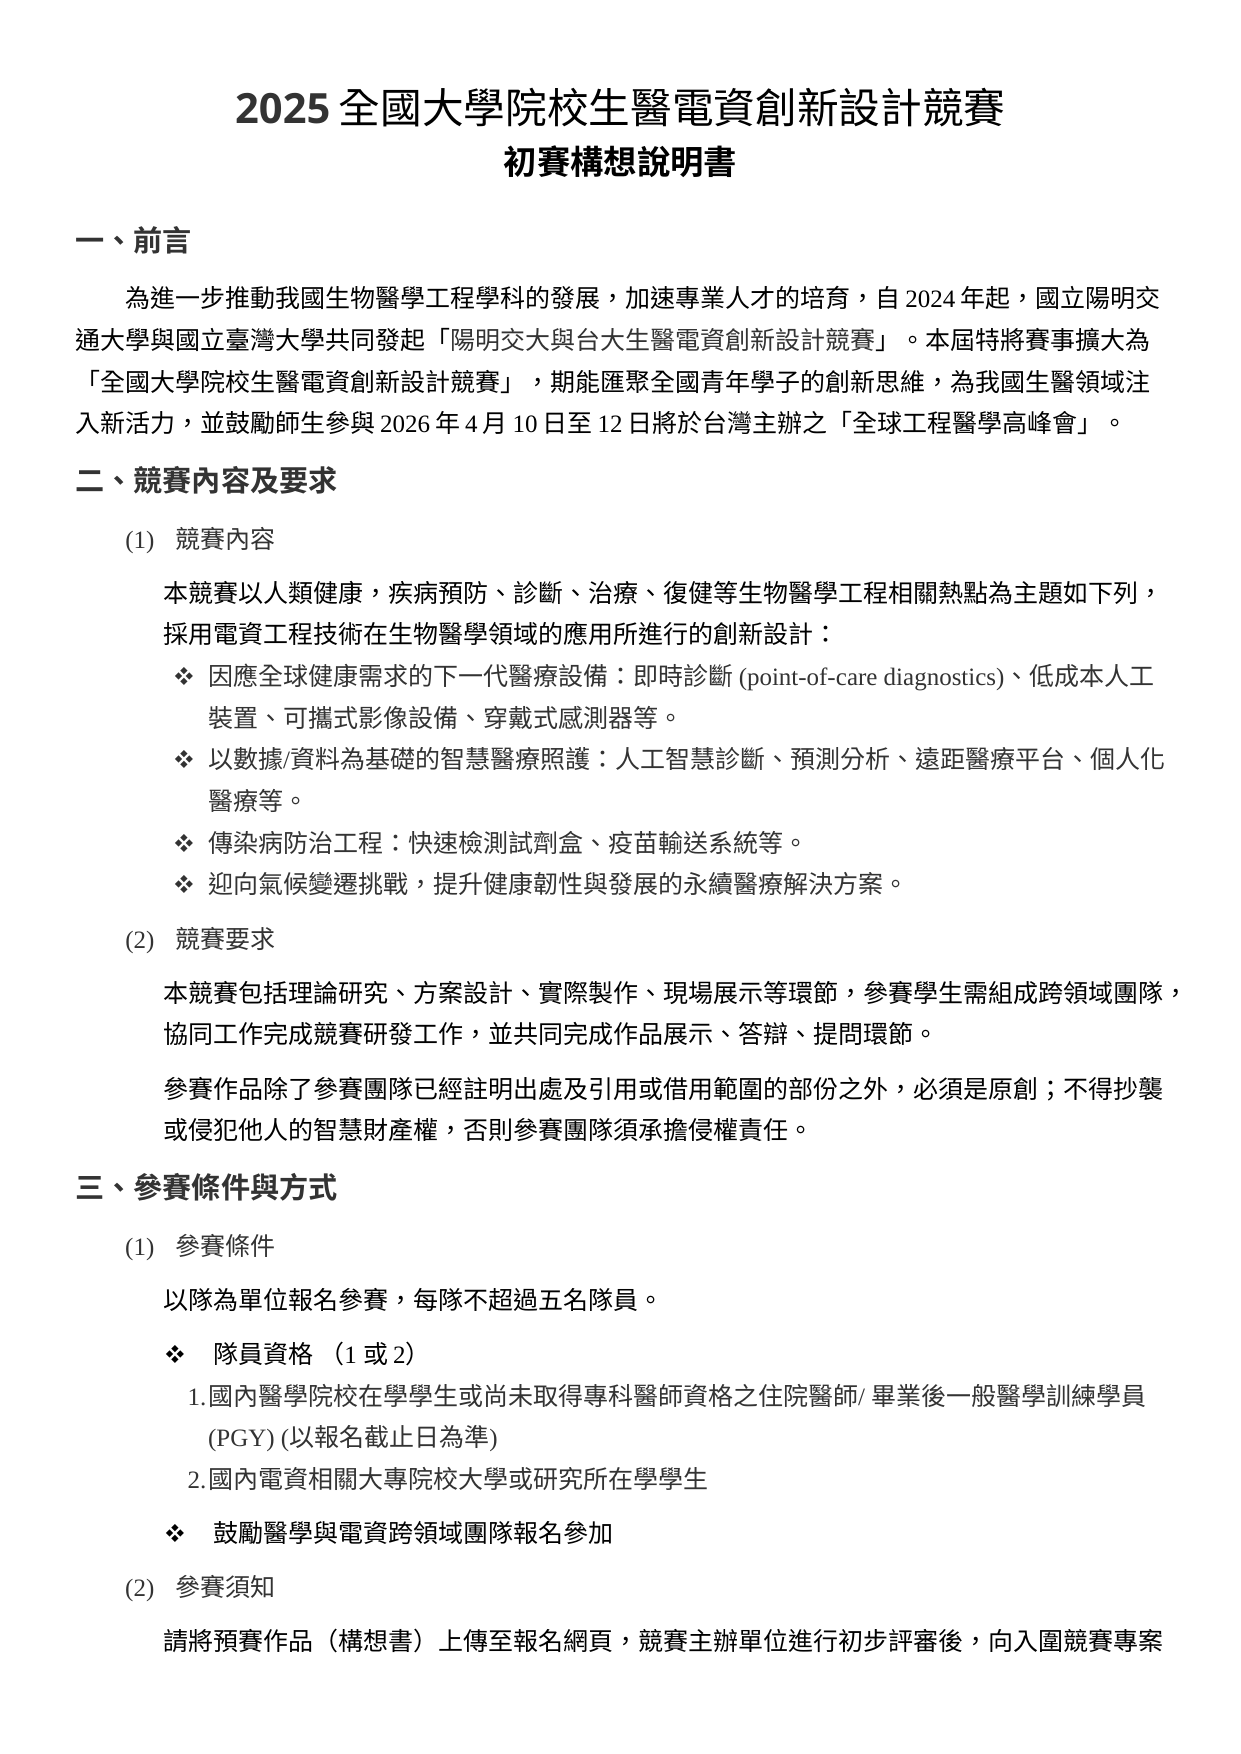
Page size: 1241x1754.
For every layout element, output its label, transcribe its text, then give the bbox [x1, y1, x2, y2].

text 以隊為單位報名參賽，每隊不超過五名隊員。 [163, 1280, 1165, 1316]
list 隊員資格 （1 或2） [163, 1334, 1165, 1371]
text 參賽作品除了參賽團隊已經註明出處及引用或借用範圍的部份之外，必須是原創；不得抄襲或侵犯他人的智慧財產權，否則參賽團隊須承擔侵權責任。 [163, 1069, 1165, 1147]
list 因應全球健康需求的下一代醫療設備：即時診斷 (point-of-care diagnostics)、低成本人工裝置、可攜式影像設備、穿戴式感測器等。 [173, 657, 1165, 734]
list 鼓勵醫學與電資跨領域團隊報名參加 [163, 1513, 1165, 1550]
list 參賽須知 [125, 1568, 1165, 1604]
text 請將預賽作品（構想書）上傳至報名網頁，競賽主辦單位進行初步評審後，向入圍競賽專案 [163, 1622, 1165, 1658]
list 以數據/資料為基礎的智慧醫療照護：人工智慧診斷、預測分析、遠距醫療平台、個人化醫療等。 [173, 740, 1165, 818]
list 傳染病防治工程：快速檢測試劑盒、疫苗輸送系統等。 [173, 823, 1165, 859]
text 三、參賽條件與方式 [75, 1165, 1165, 1207]
list 競賽內容 [125, 519, 1165, 555]
text 為進一步推動我國生物醫學工程學科的發展，加速專業人才的培育，自2024年起，國立陽明交通大學與國立臺灣大學共同發起「陽明交大與台大生醫電資創新設計競賽」。本屆特將賽事擴大為「全國大學院校生醫電資創新設計競賽」，期能匯聚全國青年學子的創新思維，為我國生醫領域注入新活力，並鼓勵師生參與2026年4月10日至12日將於台灣主辦之「全球工程醫學高峰會」。 [75, 279, 1165, 440]
list 國內醫學院校在學學生或尚未取得專科醫師資格之住院醫師/ 畢業後一般醫學訓練學員(PGY) (以報名截止日為準) [187, 1376, 1165, 1454]
list 競賽要求 [125, 919, 1165, 955]
text 初賽構想說明書 [75, 136, 1165, 184]
text 二、競賽內容及要求 [75, 458, 1165, 500]
list 迎向氣候變遷挑戰，提升健康韌性與發展的永續醫療解決方案。 [173, 865, 1165, 901]
list 國內電資相關大專院校大學或研究所在學學生 [187, 1459, 1165, 1496]
text 本競賽包括理論研究、方案設計、實際製作、現場展示等環節，參賽學生需組成跨領域團隊，協同工作完成競賽研發工作，並共同完成作品展示、答辯、提問環節。 [163, 973, 1165, 1051]
text 一、前言 [75, 218, 1165, 260]
text 本競賽以人類健康，疾病預防、診斷、治療、復健等生物醫學工程相關熱點為主題如下列，採用電資工程技術在生物醫學領域的應用所進行的創新設計： [163, 573, 1165, 651]
list 參賽條件 [125, 1226, 1165, 1262]
text 2025全國大學院校生醫電資創新設計競賽 [75, 75, 1165, 136]
